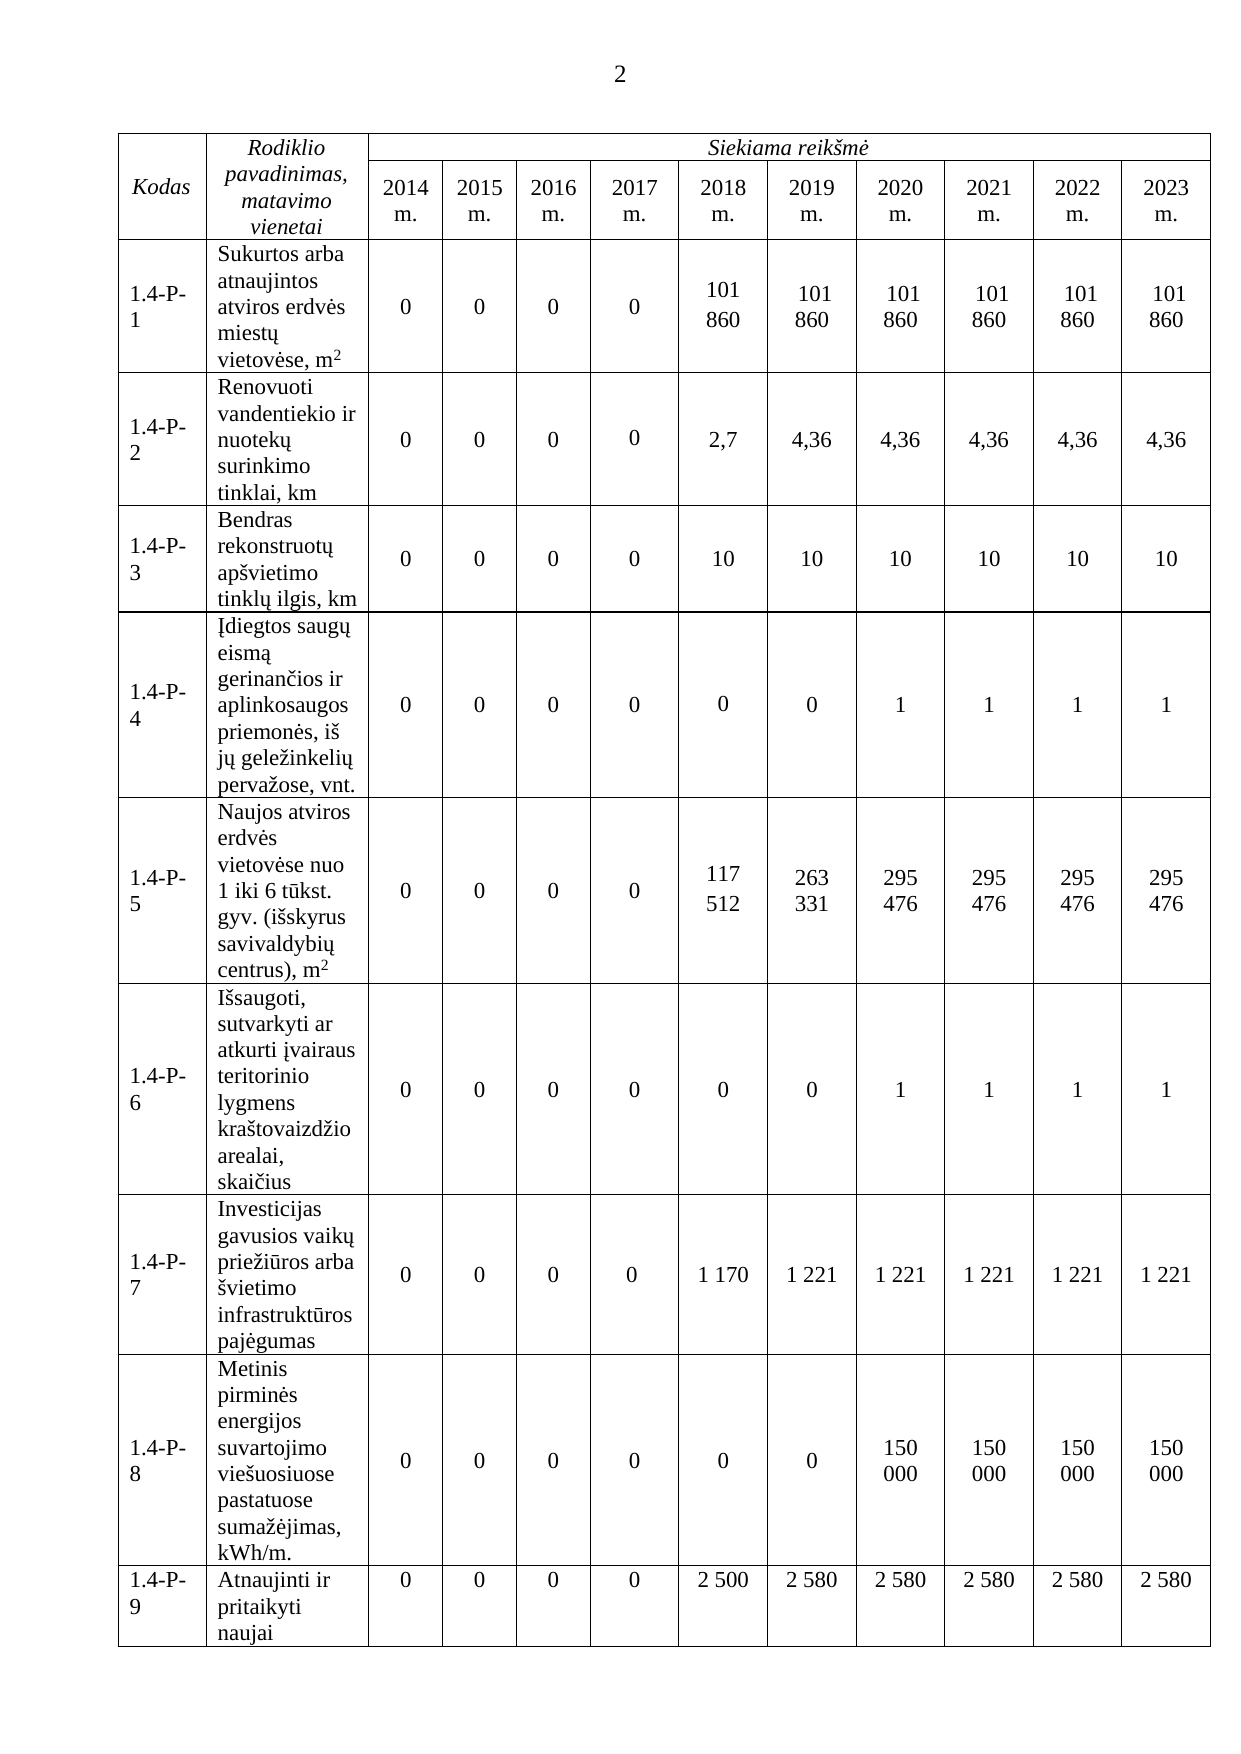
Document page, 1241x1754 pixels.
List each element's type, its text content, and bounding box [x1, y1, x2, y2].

table_cell 1 [945, 984, 1033, 1194]
table_cell 0 [768, 984, 856, 1194]
table_cell Sukurtos arba atnaujintos atviros erdvės miestų vietovėse, m2 [207, 240, 368, 372]
table_cell 150 000 [1122, 1355, 1210, 1565]
table_cell 2021 m. [945, 161, 1033, 239]
table_cell 0 [443, 798, 516, 982]
table_cell 0 [517, 613, 590, 797]
table_cell 2 580 [857, 1566, 944, 1646]
table_cell 10 [768, 506, 856, 611]
table_cell 0 [591, 798, 678, 982]
table_cell 1 221 [857, 1195, 944, 1353]
table_cell Naujos atviros erdvės vietovėse nuo 1 iki 6 tūkst. gyv. (išskyrus savivaldybių centrus), m2 [207, 798, 368, 982]
table_cell Renovuoti vandentiekio ir nuotekų surinkimo tinklai, km [207, 373, 368, 505]
table_cell 4,36 [945, 373, 1033, 505]
table_cell 0 [443, 1355, 516, 1565]
table_cell 2018 m. [679, 161, 767, 239]
table_cell 4,36 [1034, 373, 1121, 505]
table_cell 1 221 [768, 1195, 856, 1353]
table_cell 0 [679, 1355, 767, 1565]
table_cell 1.4-P-3 [119, 506, 206, 611]
table_cell 263 331 [768, 798, 856, 982]
table_cell 0 [517, 506, 590, 611]
table_cell 4,36 [768, 373, 856, 505]
table_cell 0 [679, 613, 767, 797]
table_cell 2022 m. [1034, 161, 1121, 239]
table_cell 1 221 [945, 1195, 1033, 1353]
table_cell 0 [517, 373, 590, 505]
table_cell 0 [369, 1355, 442, 1565]
table_cell 101 860 [1034, 240, 1121, 372]
table_cell 0 [443, 1566, 516, 1646]
table_cell 1.4-P-6 [119, 984, 206, 1194]
table_cell 1 221 [1122, 1195, 1210, 1353]
table_cell 4,36 [857, 373, 944, 505]
table_cell 0 [369, 373, 442, 505]
table_cell Išsaugoti, sutvarkyti ar atkurti įvairaus teritorinio lygmens kraštovaizdžio arealai, skaičius [207, 984, 368, 1194]
table_cell 0 [517, 984, 590, 1194]
table_cell 0 [517, 1355, 590, 1565]
table_cell 0 [591, 1195, 678, 1353]
table_cell 1 [857, 613, 944, 797]
table_header Siekiama reikšmė [369, 134, 1210, 160]
table_cell 101 860 [768, 240, 856, 372]
table_cell 150 000 [945, 1355, 1033, 1565]
table_cell 0 [517, 1566, 590, 1646]
table_cell 10 [1034, 506, 1121, 611]
table_cell 0 [517, 240, 590, 372]
table_cell 101 860 [1122, 240, 1210, 372]
table_cell 117 512 [679, 798, 767, 982]
table_cell 0 [591, 984, 678, 1194]
table_cell 0 [443, 373, 516, 505]
table_cell 2 580 [945, 1566, 1033, 1646]
table_cell 2 580 [1034, 1566, 1121, 1646]
table_cell 1.4-P-7 [119, 1195, 206, 1353]
table_cell Bendras rekonstruotų apšvietimo tinklų ilgis, km [207, 506, 368, 611]
table_cell 0 [679, 984, 767, 1194]
table_cell 295 476 [1034, 798, 1121, 982]
table_cell 2 500 [679, 1566, 767, 1646]
table_cell 1.4-P-4 [119, 613, 206, 797]
table_cell Investicijas gavusios vaikų priežiūros arba švietimo infrastruktūros pajėgumas [207, 1195, 368, 1353]
table_cell 0 [768, 1355, 856, 1565]
table_cell 0 [369, 613, 442, 797]
table_cell 2016 m. [517, 161, 590, 239]
table_cell 2 580 [1122, 1566, 1210, 1646]
table_cell 2020 m. [857, 161, 944, 239]
table_header Rodiklio pavadinimas, matavimo vienetai [207, 134, 368, 239]
table_cell 150 000 [1034, 1355, 1121, 1565]
table_cell 0 [768, 613, 856, 797]
table_cell Įdiegtos saugų eismą gerinančios ir aplinkosaugos priemonės, iš jų geležinkelių pervažose, vnt. [207, 613, 368, 797]
table_cell 0 [369, 240, 442, 372]
table_cell 1.4-P-5 [119, 798, 206, 982]
table_cell 0 [443, 984, 516, 1194]
table_cell 1.4-P-9 [119, 1566, 206, 1646]
table_cell 295 476 [857, 798, 944, 982]
table_cell 1 [945, 613, 1033, 797]
table_cell 0 [591, 373, 678, 505]
table_cell 1.4-P-8 [119, 1355, 206, 1565]
table_cell 1.4-P-1 [119, 240, 206, 372]
table_cell Atnaujinti ir pritaikyti naujai paskirčiai pastatai ir statiniai kaimo vietovėse, m2 [207, 1566, 368, 1646]
table_cell 1 221 [1034, 1195, 1121, 1353]
table_cell 2017 m. [591, 161, 678, 239]
table_cell 0 [591, 613, 678, 797]
table_cell 101 860 [679, 240, 767, 372]
table_cell 1 [1034, 613, 1121, 797]
table_cell 0 [443, 240, 516, 372]
table_cell 0 [517, 1195, 590, 1353]
table_cell 2,7 [679, 373, 767, 505]
table_cell 2 580 [768, 1566, 856, 1646]
table_cell 0 [369, 1566, 442, 1646]
table_header Kodas [119, 134, 206, 239]
table_cell 1 [1122, 984, 1210, 1194]
table_cell 10 [945, 506, 1033, 611]
table_cell 0 [591, 1566, 678, 1646]
table_cell 0 [591, 240, 678, 372]
table_cell 2015 m. [443, 161, 516, 239]
table_cell 295 476 [1122, 798, 1210, 982]
table_cell 1 [1034, 984, 1121, 1194]
table_cell 2023 m. [1122, 161, 1210, 239]
table_cell 101 860 [945, 240, 1033, 372]
table_cell 0 [443, 613, 516, 797]
table_cell 0 [591, 506, 678, 611]
table_cell 0 [517, 798, 590, 982]
table_cell 4,36 [1122, 373, 1210, 505]
table_cell 0 [369, 984, 442, 1194]
table_cell 150 000 [857, 1355, 944, 1565]
table_cell 10 [1122, 506, 1210, 611]
table_cell 0 [443, 506, 516, 611]
table_cell 1 [1122, 613, 1210, 797]
table_cell 1 170 [679, 1195, 767, 1353]
table_cell 101 860 [857, 240, 944, 372]
table_cell 2019 m. [768, 161, 856, 239]
table_cell 1 [857, 984, 944, 1194]
table_cell 295 476 [945, 798, 1033, 982]
table_cell 0 [369, 1195, 442, 1353]
table_cell 10 [679, 506, 767, 611]
table_cell 1.4-P-2 [119, 373, 206, 505]
table_cell 2014 m. [369, 161, 442, 239]
table_cell 0 [369, 798, 442, 982]
table_cell 0 [443, 1195, 516, 1353]
table_cell 0 [369, 506, 442, 611]
table_cell 10 [857, 506, 944, 611]
table_cell Metinis pirminės energijos suvartojimo viešuosiuose pastatuose sumažėjimas, kWh/m. [207, 1355, 368, 1565]
table_cell 0 [591, 1355, 678, 1565]
